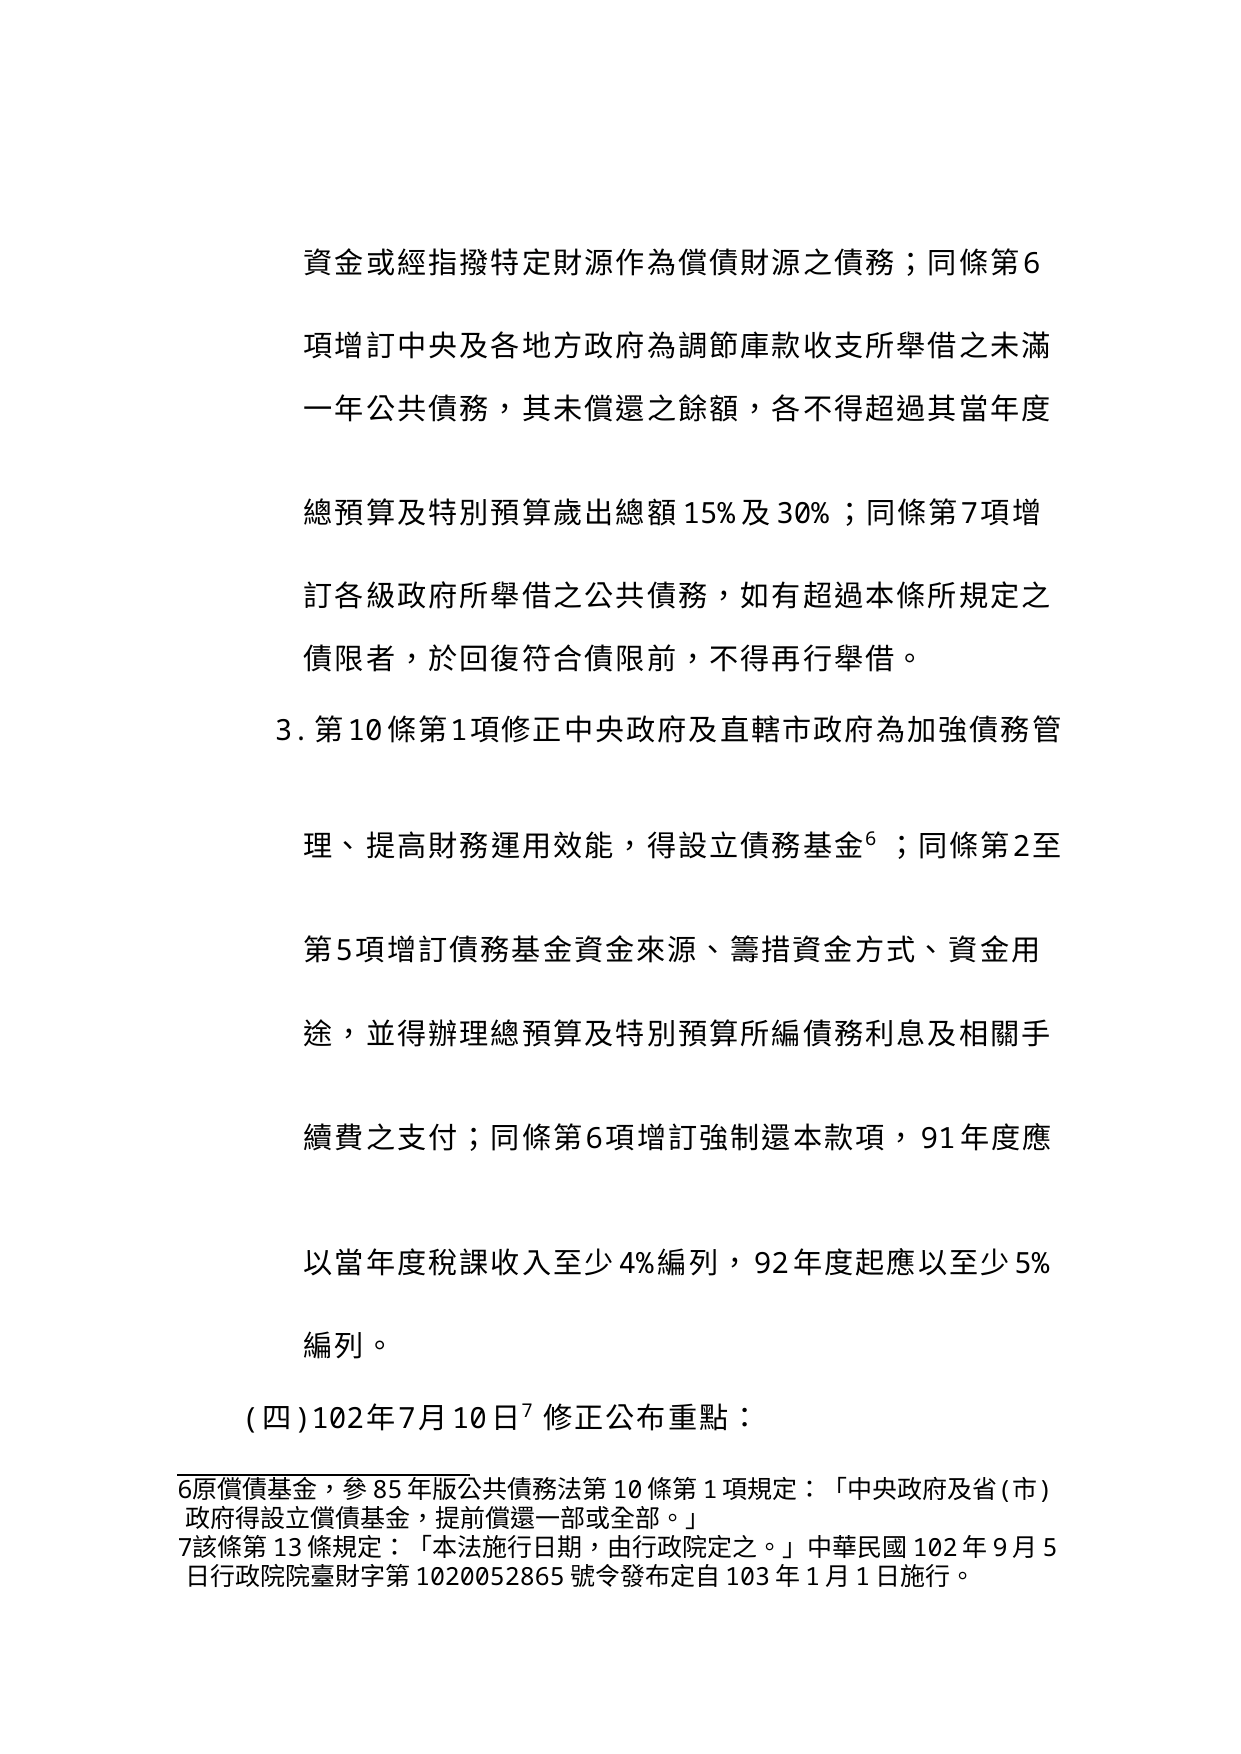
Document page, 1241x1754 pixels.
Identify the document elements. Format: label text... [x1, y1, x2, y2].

text (四)102年7月10日修正公布重點： [236, 1365, 1063, 1427]
text 該條第13條規定：「本法施行日期，由行政院定之。」中華民國102年9月5日行政院院臺財字第1020052865號令發布定自103年1月1日施行。 [177, 1533, 1063, 1592]
text 原償債基金，參85年版公共債務法第10條第1項規定：「中央政府及省(市)政府得設立償債基金，提前償還一部或全部。」 [177, 1475, 1063, 1533]
text 3.第10條第1項修正中央政府及直轄市政府為加強債務管理、提高財務運用效能，得設立債務基金；同條第2至第5項增訂債務基金資金來源、籌措資金方式、資金用途，並得辦理總預算及特別預算所編債務利息及相關手續費之支付；同條第6項增訂強制還本款項，91年度應以當年度稅課收入至少4%編列，92年度起應以至少5%編列。 [266, 677, 1063, 1365]
text 2.配合省政府組織精簡，第4條第1項修正中央、直轄市、縣(市)及鄉(鎮、市)所舉借一年以上公共債務未償餘額預算數，分別不得超過行政院主計總處預估之前三年度名目國民生產毛額平均數之40%、5.4%、2%及0.6%，合計不超過48%；同條第3項增訂自償性財源喪失時，所舉借之債務應計入公共債務未償餘額計算；同條第4項增訂自償性公共債務定義，係以未來營運所得資金或經指撥特定財源作為償債財源之債務；同條第6項增訂中央及各地方政府為調節庫款收支所舉借之未滿一年公共債務，其未償還之餘額，各不得超過其當年度總預算及特別預算歲出總額15%及30%；同條第7項增訂各級政府所舉借之公共債務，如有超過本條所規定之債限者，於回復符合債限前，不得再行舉借。 [266, 177, 1063, 677]
